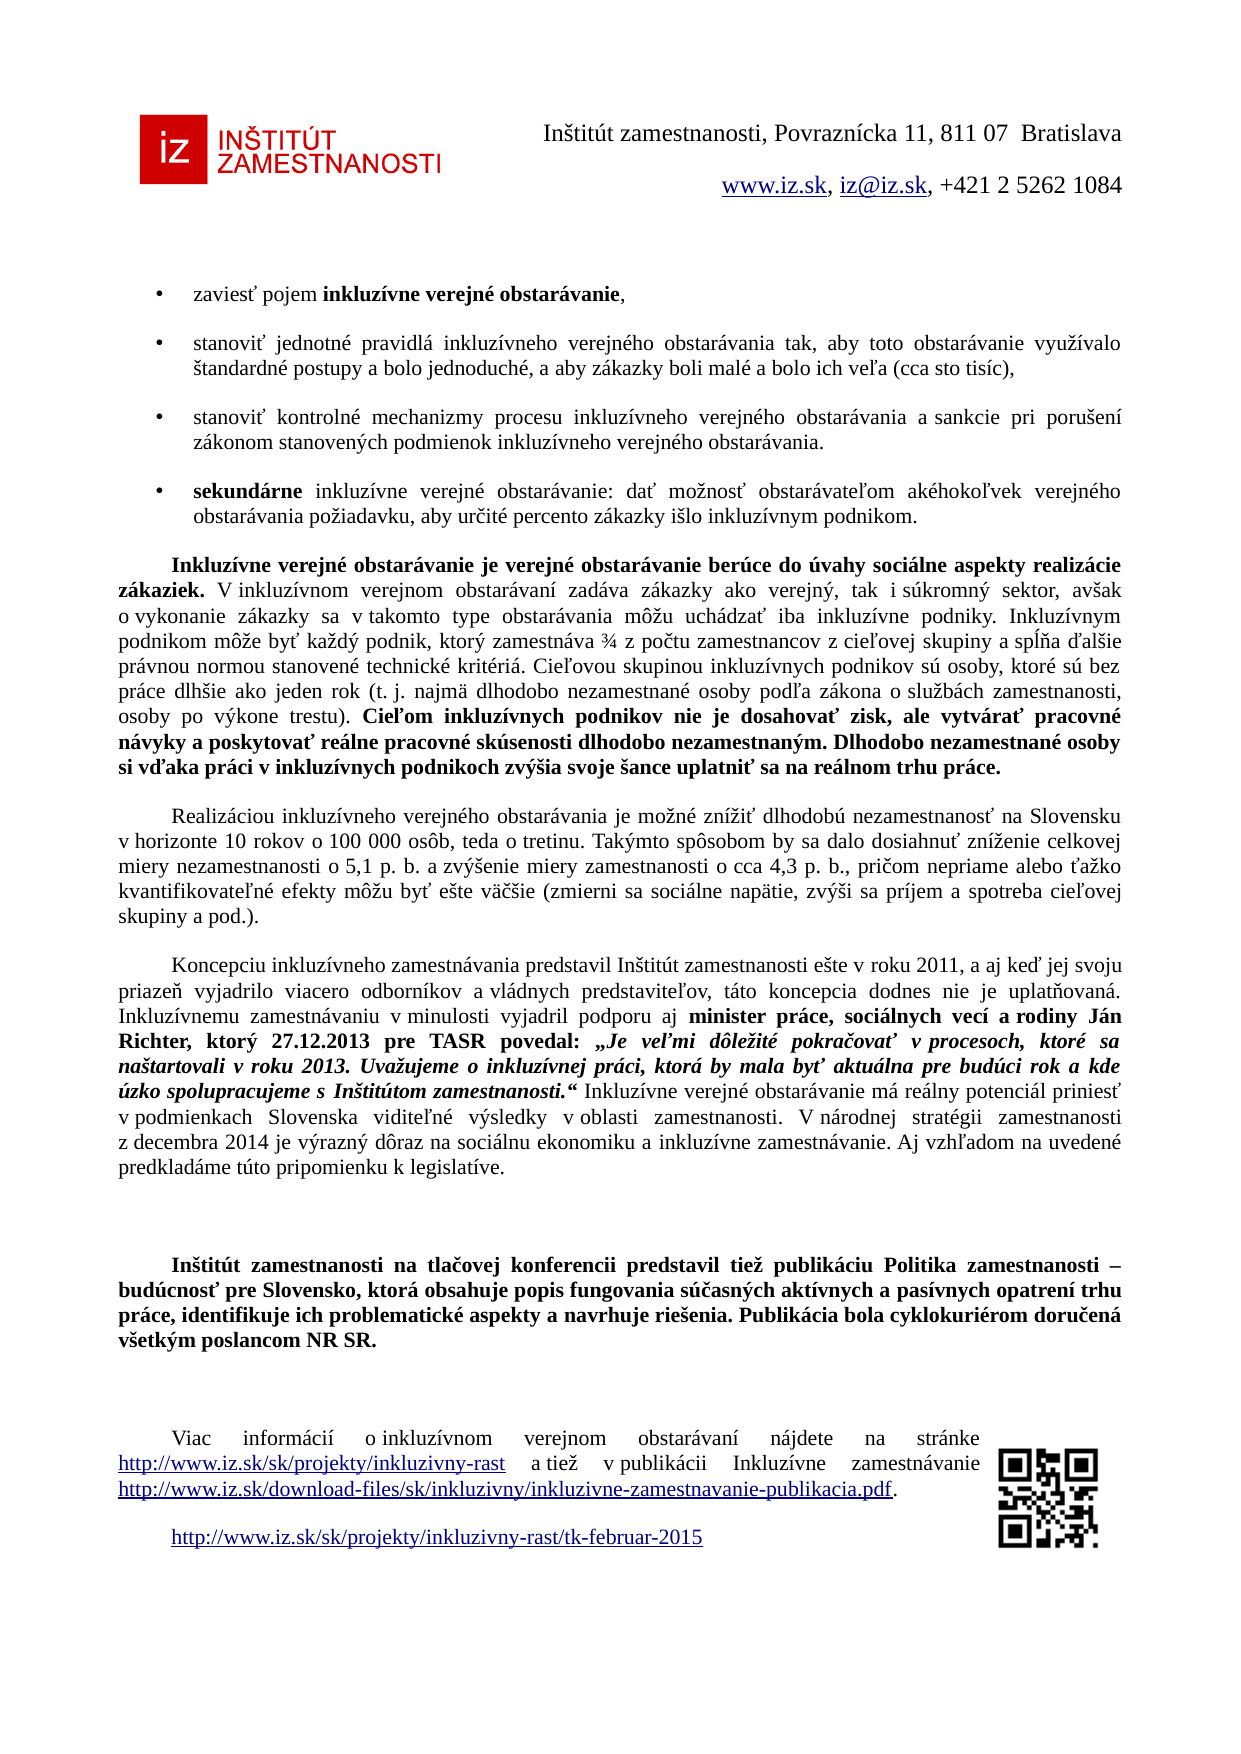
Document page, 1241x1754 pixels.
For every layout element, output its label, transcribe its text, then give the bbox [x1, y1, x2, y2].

text http://www.iz.sk/sk/projekty/inkluzivny-rast/tk-februar-2015 [118, 1524, 980, 1549]
list stanoviť jednotné pravidlá inkluzívneho verejného obstarávania tak, aby toto obstarávanie využívalo štandardné postupy a bolo jednoduché, a aby zákazky boli malé a bolo ich veľa (cca sto tisíc), [156, 330, 1122, 380]
text Inštitút zamestnanosti na tlačovej konferencii predstavil tiež publikáciu Politika zamestnanosti – budúcnosť pre Slovensko, ktorá obsahuje popis fungovania súčasných aktívnych a pasívnych opatrení trhu práce, identifikuje ich problematické aspekty a navrhuje riešenia. Publikácia bola cyklokuriérom doručená všetkým poslancom NR SR. [118, 1252, 1122, 1353]
text Koncepciu inkluzívneho zamestnávania predstavil Inštitút zamestnanosti ešte v roku 2011, a aj keď jej svoju priazeň vyjadrilo viacero odborníkov a vládnych predstaviteľov, táto koncepcia dodnes nie je uplatňovaná. Inkluzívnemu zamestnávaniu v minulosti vyjadril podporu aj minister práce, sociálnych vecí a rodiny Ján Richter, ktorý 27.12.2013 pre TASR povedal: „Je veľmi dôležité pokračovať v procesoch, ktoré sa naštartovali v roku 2013. Uvažujeme o inkluzívnej práci, ktorá by mala byť aktuálna pre budúci rok a kde úzko spolupracujeme s Inštitútom zamestnanosti.“ Inkluzívne verejné obstarávanie má reálny potenciál priniesť v podmienkach Slovenska viditeľné výsledky v oblasti zamestnanosti. V národnej stratégii zamestnanosti z decembra 2014 je výrazný dôraz na sociálnu ekonomiku a inkluzívne zamestnávanie. Aj vzhľadom na uvedené predkladáme túto pripomienku k legislatíve. [118, 952, 1122, 1179]
text Inkluzívne verejné obstarávanie je verejné obstarávanie berúce do úvahy sociálne aspekty realizácie zákaziek. V inkluzívnom verejnom obstarávaní zadáva zákazky ako verejný, tak i súkromný sektor, avšak o vykonanie zákazky sa v takomto type obstarávania môžu uchádzať iba inkluzívne podniky. Inkluzívnym podnikom môže byť každý podnik, ktorý zamestnáva ¾ z počtu zamestnancov z cieľovej skupiny a spĺňa ďalšie právnou normou stanovené technické kritériá. Cieľovou skupinou inkluzívnych podnikov sú osoby, ktoré sú bez práce dlhšie ako jeden rok (t. j. najmä dlhodobo nezamestnané osoby podľa zákona o službách zamestnanosti, osoby po výkone trestu). Cieľom inkluzívnych podnikov nie je dosahovať zisk, ale vytvárať pracovné návyky a poskytovať reálne pracovné skúsenosti dlhodobo nezamestnaným. Dlhodobo nezamestnané osoby si vďaka práci v inkluzívnych podnikoch zvýšia svoje šance uplatniť sa na reálnom trhu práce. [118, 552, 1122, 779]
list zaviesť pojem inkluzívne verejné obstarávanie, [156, 281, 1122, 306]
list sekundárne inkluzívne verejné obstarávanie: dať možnosť obstarávateľom akéhokoľvek verejného obstarávania požiadavku, aby určité percento zákazky išlo inkluzívnym podnikom. [156, 478, 1122, 528]
picture [980, 1430, 1117, 1567]
text Viac informácií o inkluzívnom verejnom obstarávaní nájdete na stránke http://www.iz.sk/sk/projekty/inkluzivny-rast a tiež v publikácii Inkluzívne zamestnávanie http://www.iz.sk/download-files/sk/inkluzivny/inkluzivne-zamestnavanie-publikacia.pdf. [118, 1425, 1122, 1501]
list stanoviť kontrolné mechanizmy procesu inkluzívneho verejného obstarávania a sankcie pri porušení zákonom stanovených podmienok inkluzívneho verejného obstarávania. [156, 404, 1122, 454]
text Realizáciou inkluzívneho verejného obstarávania je možné znížiť dlhodobú nezamestnanosť na Slovensku v horizonte 10 rokov o 100 000 osôb, teda o tretinu. Takýmto spôsobom by sa dalo dosiahnuť zníženie celkovej miery nezamestnanosti o 5,1 p. b. a zvýšenie miery zamestnanosti o cca 4,3 p. b., pričom nepriame alebo ťažko kvantifikovateľné efekty môžu byť ešte väčšie (zmierni sa sociálne napätie, zvýši sa príjem a spotreba cieľovej skupiny a pod.). [118, 803, 1122, 929]
picture [102, 55, 477, 241]
